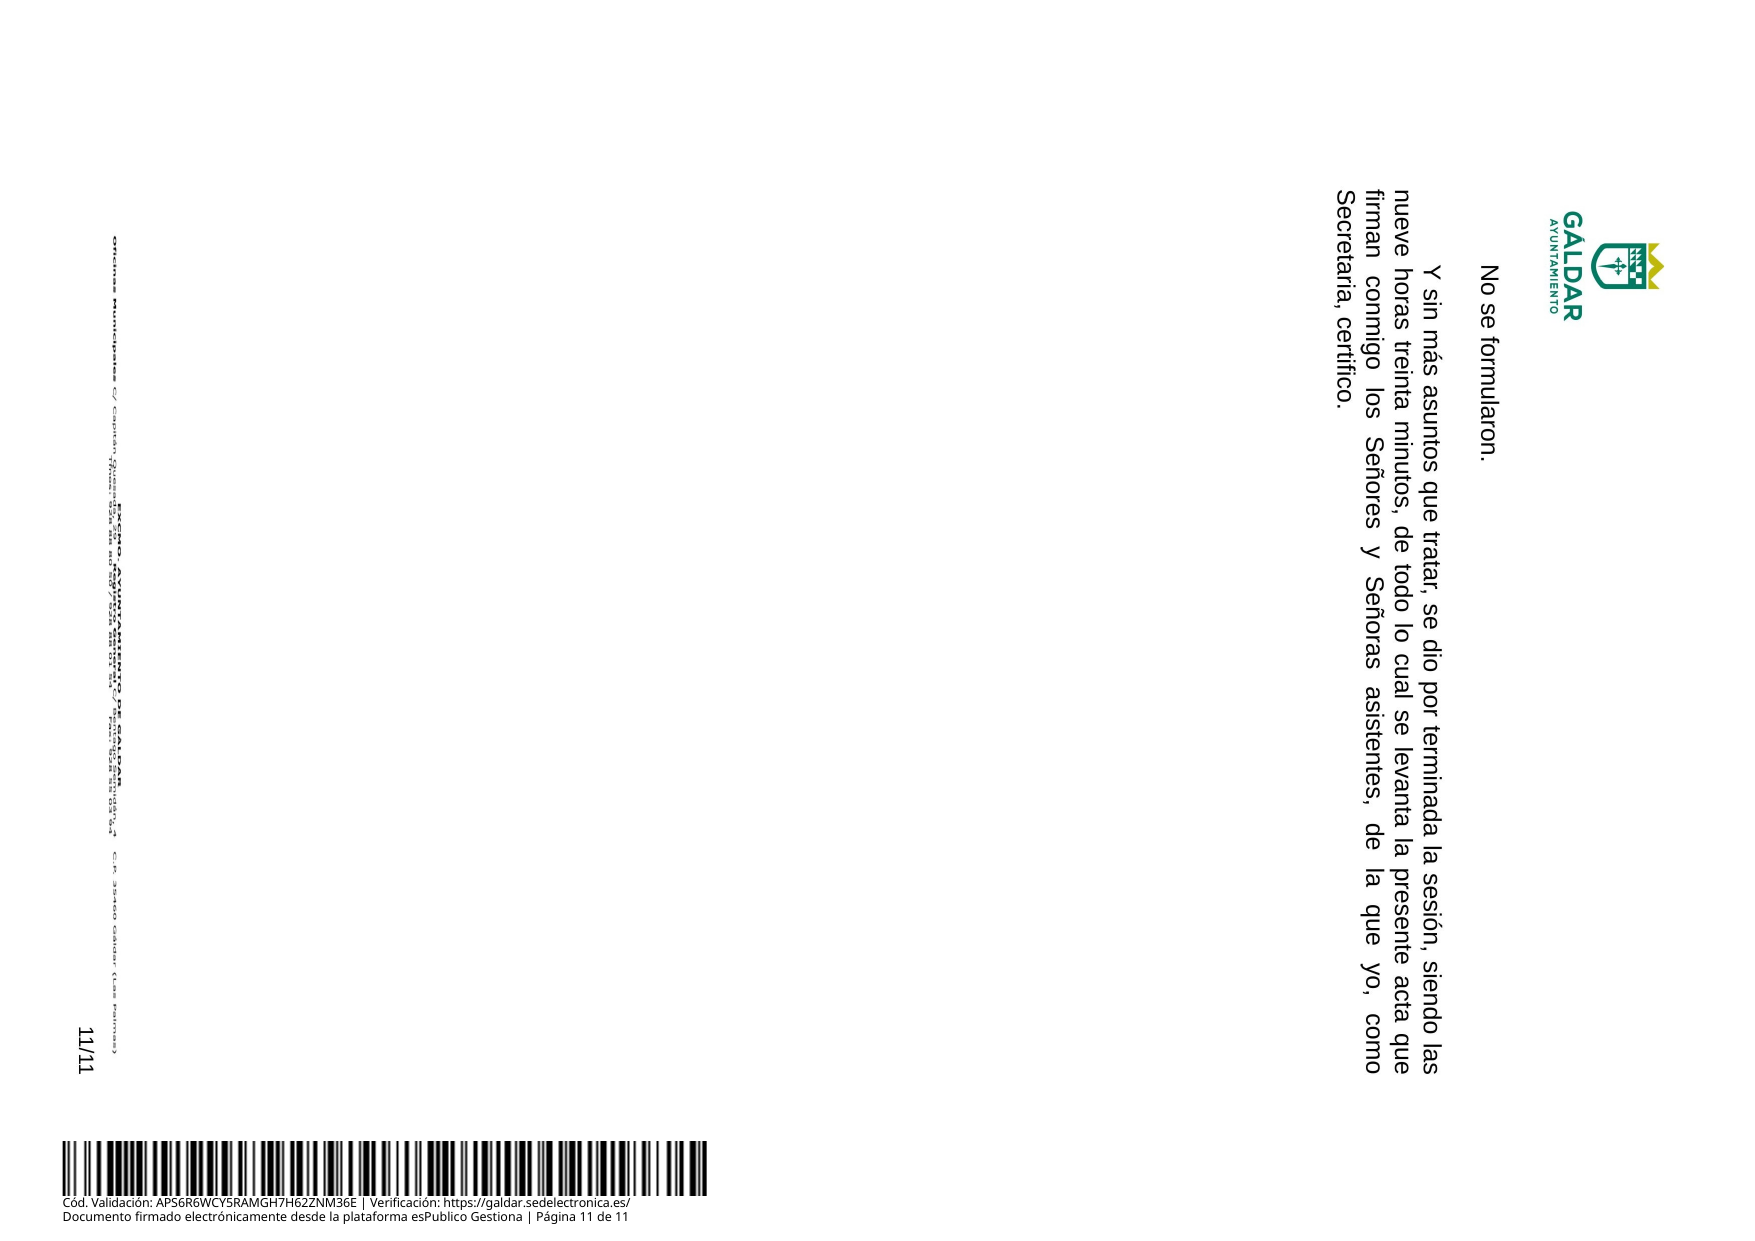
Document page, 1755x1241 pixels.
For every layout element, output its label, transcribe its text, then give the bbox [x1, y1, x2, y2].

text Cód. Validación: APS6R6WCY5RAMGH7H62ZNM36E | Verificación: https://galdar.sedelectronica.es/ Documento firmado electrónicamente desde la plataforma esPublico Gestiona | Página 11 de 11 [62, 1196, 676, 1226]
